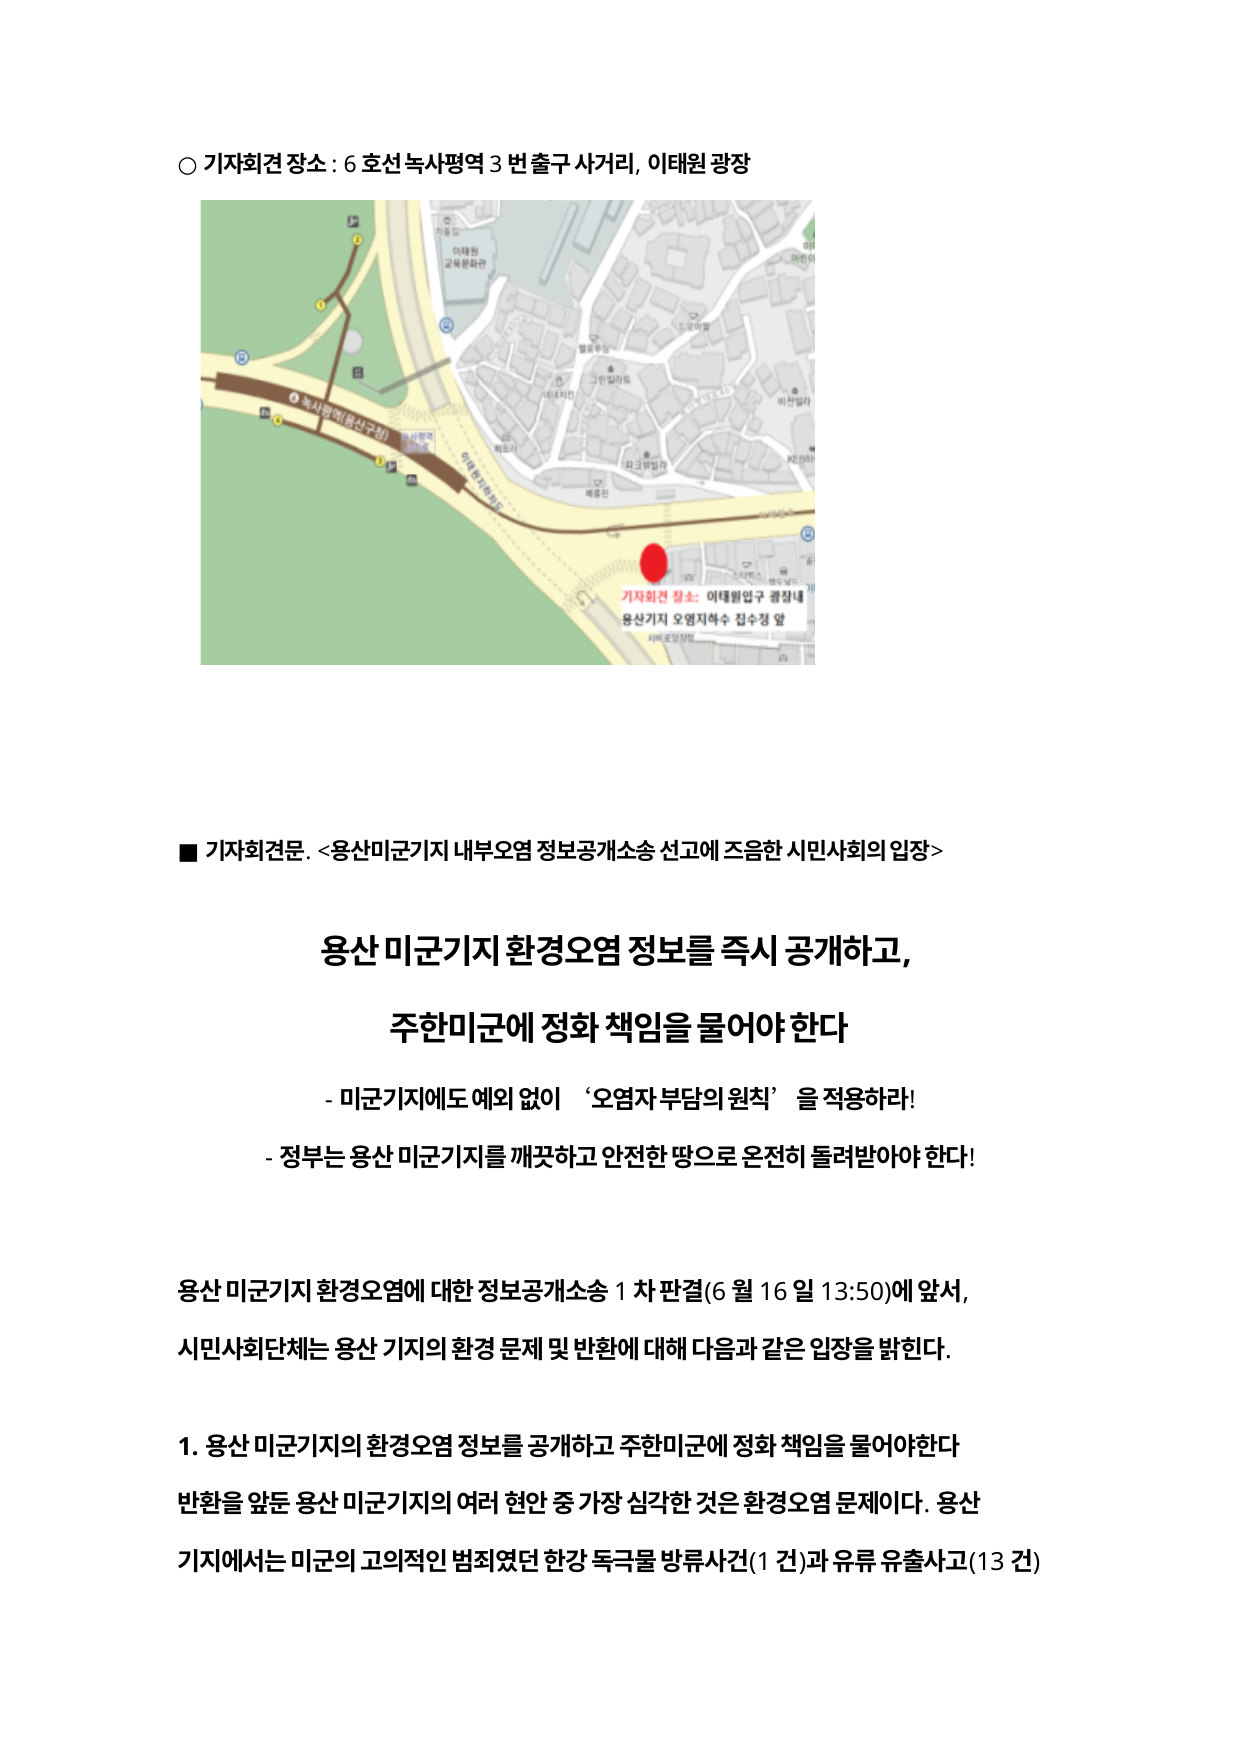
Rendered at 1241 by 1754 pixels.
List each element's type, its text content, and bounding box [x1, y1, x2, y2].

text ○ 기자회견 장소 : 6호선 녹사평역 3번 출구 사거리, 이태원 광장 [177, 146, 1063, 179]
text 용산 미군기지 환경오염 정보를 즉시 공개하고, [177, 924, 1063, 973]
text 반환을 앞둔 용산 미군기지의 여러 현안 중 가장 심각한 것은 환경오염 문제이다. 용산 기지에서는 미군의 고의적인 범죄였던 한강 독극물 방류사건(1건)과 유류 유출사고(13건) [177, 1484, 1063, 1578]
text 1. 용산 미군기지의 환경오염 정보를 공개하고 주한미군에 정화 책임을 물어야한다 [177, 1426, 1063, 1462]
picture [200, 200, 815, 665]
text - 정부는 용산 미군기지를 깨끗하고 안전한 땅으로 온전히 돌려받아야 한다! [177, 1137, 1063, 1173]
text 주한미군에 정화 책임을 물어야 한다 [177, 1002, 1063, 1050]
text 용산 미군기지 환경오염에 대한 정보공개소송 1차 판결(6월16일 13:50)에 앞서, 시민사회단체는 용산 기지의 환경 문제 및 반환에 대해 다음과 같은 입장을 밝힌다. [177, 1272, 1063, 1366]
text - 미군기지에도 예외 없이 ‘오염자 부담의 원칙’을 적용하라! [177, 1079, 1063, 1115]
text ■ 기자회견문. <용산미군기지 내부오염 정보공개소송 선고에 즈음한 시민사회의 입장> [177, 833, 1063, 866]
